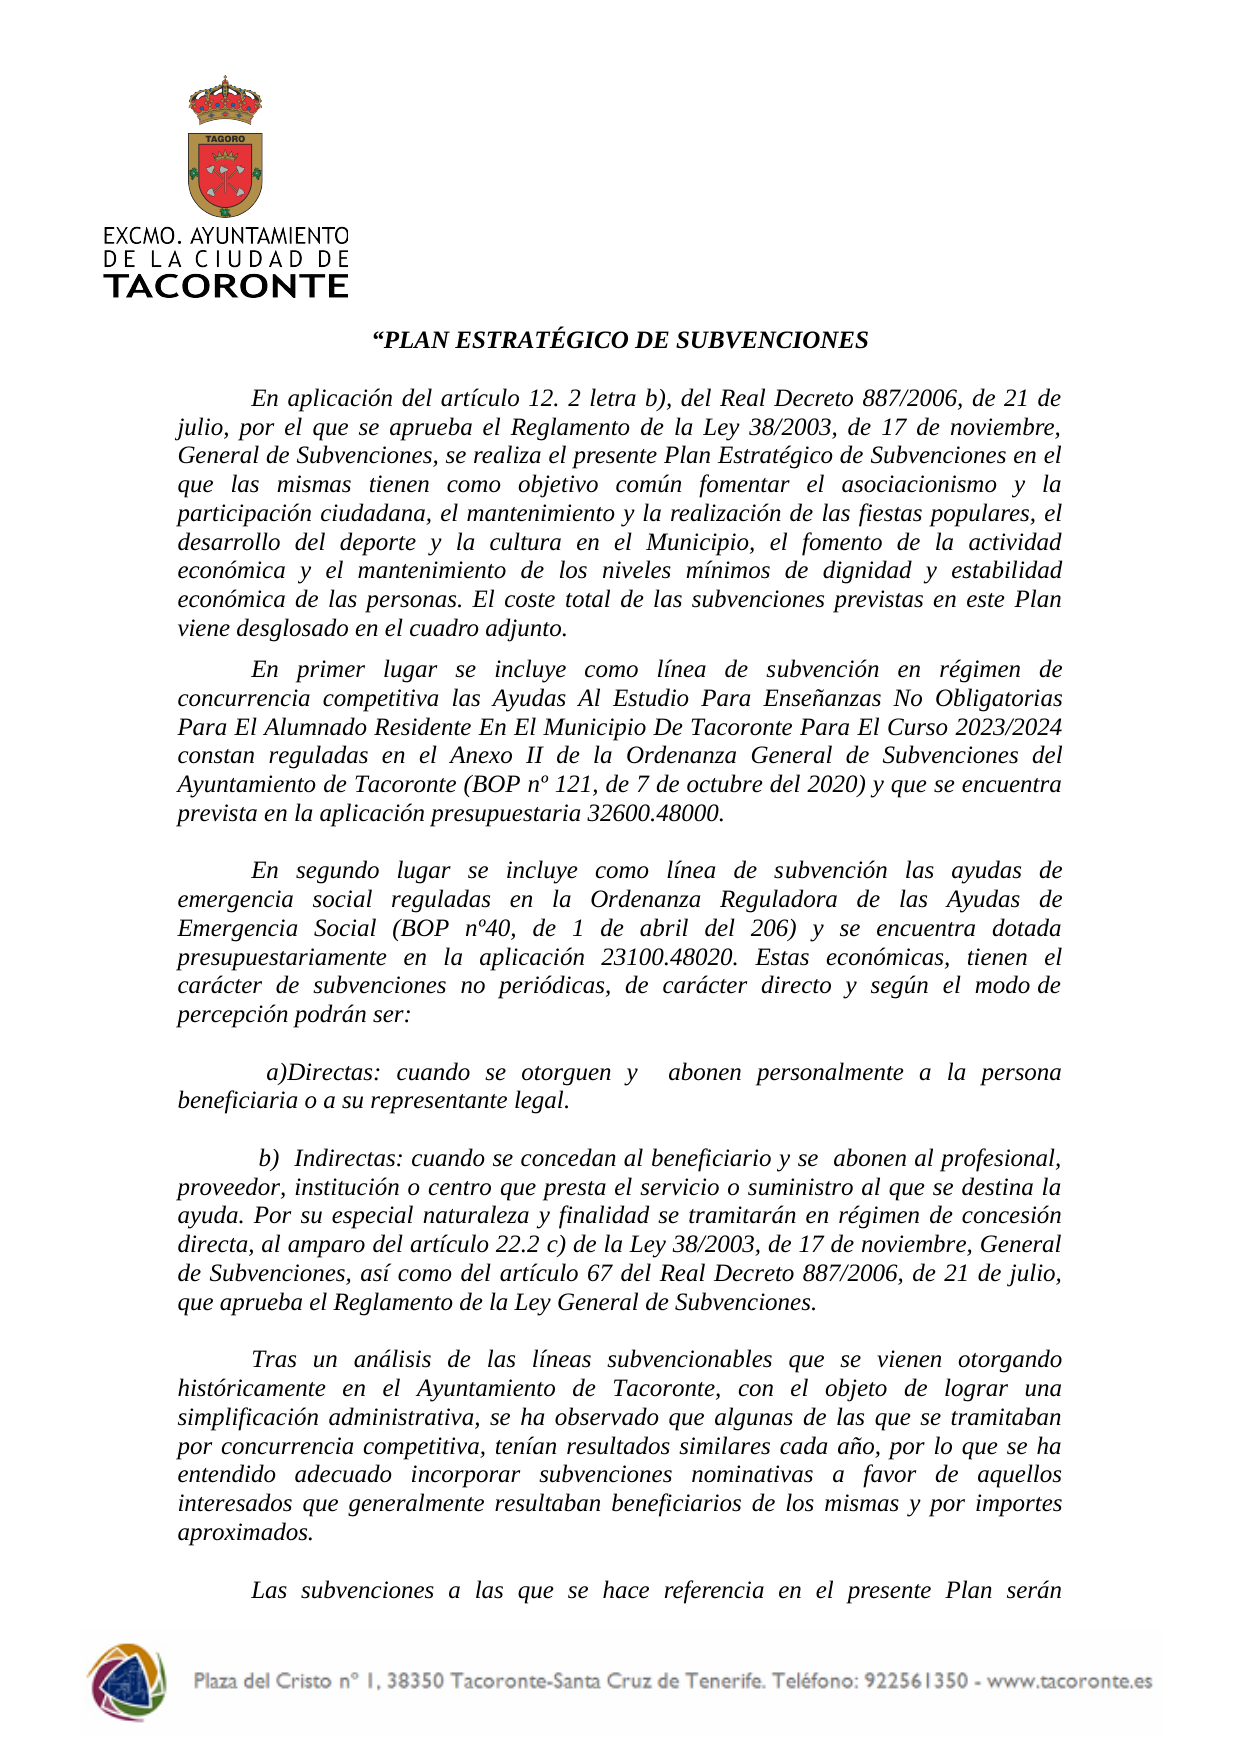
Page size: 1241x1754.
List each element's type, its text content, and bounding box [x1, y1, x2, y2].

text Tras un análisis de las líneas subvencionables que se vienen otorgando históricamente en el Ayuntamiento de Tacoronte, con el objeto de lograr una simplificación administrativa, se ha observado que algunas de las que se tramitaban por concurrencia competitiva, tenían resultados similares cada año, por lo que se ha entendido adecuado incorporar subvenciones nominativas a favor de aquellos interesados que generalmente resultaban beneficiarios de los mismas y por importes aproximados. [177, 1344, 1063, 1546]
text “PLAN ESTRATÉGICO DE SUBVENCIONES [177, 325, 1063, 354]
text En aplicación del artículo 12. 2 letra b), del Real Decreto 887/2006, de 21 de julio, por el que se aprueba el Reglamento de la Ley 38/2003, de 17 de noviembre, General de Subvenciones, se realiza el presente Plan Estratégico de Subvenciones en el que las mismas tienen como objetivo común fomentar el asociacionismo y la participación ciudadana, el mantenimiento y la realización de las fiestas populares, el desarrollo del deporte y la cultura en el Municipio, el fomento de la actividad económica y el mantenimiento de los niveles mínimos de dignidad y estabilidad económica de las personas. El coste total de las subvenciones previstas en este Plan viene desglosado en el cuadro adjunto. [177, 383, 1063, 642]
text En segundo lugar se incluye como línea de subvención las ayudas de emergencia social reguladas en la Ordenanza Reguladora de las Ayudas de Emergencia Social (BOP nº40, de 1 de abril del 206) y se encuentra dotada presupuestariamente en la aplicación 23100.48020. Estas económicas, tienen el carácter de subvenciones no periódicas, de carácter directo y según el modo de percepción podrán ser: [177, 855, 1063, 1028]
text a)Directas: cuando se otorguen y abonen personalmente a la persona beneficiaria o a su representante legal. [177, 1057, 1063, 1114]
text b) Indirectas: cuando se concedan al beneficiario y se abonen al profesional, proveedor, institución o centro que presta el servicio o suministro al que se destina la ayuda. Por su especial naturaleza y finalidad se tramitarán en régimen de concesión directa, al amparo del artículo 22.2 c) de la Ley 38/2003, de 17 de noviembre, General de Subvenciones, así como del artículo 67 del Real Decreto 887/2006, de 21 de julio, que aprueba el Reglamento de la Ley General de Subvenciones. [177, 1143, 1063, 1315]
text Las subvenciones a las que se hace referencia en el presente Plan serán [177, 1575, 1063, 1604]
text En primer lugar se incluye como línea de subvención en régimen de concurrencia competitiva las Ayudas Al Estudio Para Enseñanzas No Obligatorias Para El Alumnado Residente En El Municipio De Tacoronte Para El Curso 2023/2024 constan reguladas en el Anexo II de la Ordenanza General de Subvenciones del Ayuntamiento de Tacoronte (BOP nº 121, de 7 de octubre del 2020) y que se encuentra prevista en la aplicación presupuestaria 32600.48000. [177, 654, 1063, 827]
picture [80, 1630, 1163, 1737]
picture [103, 75, 348, 298]
